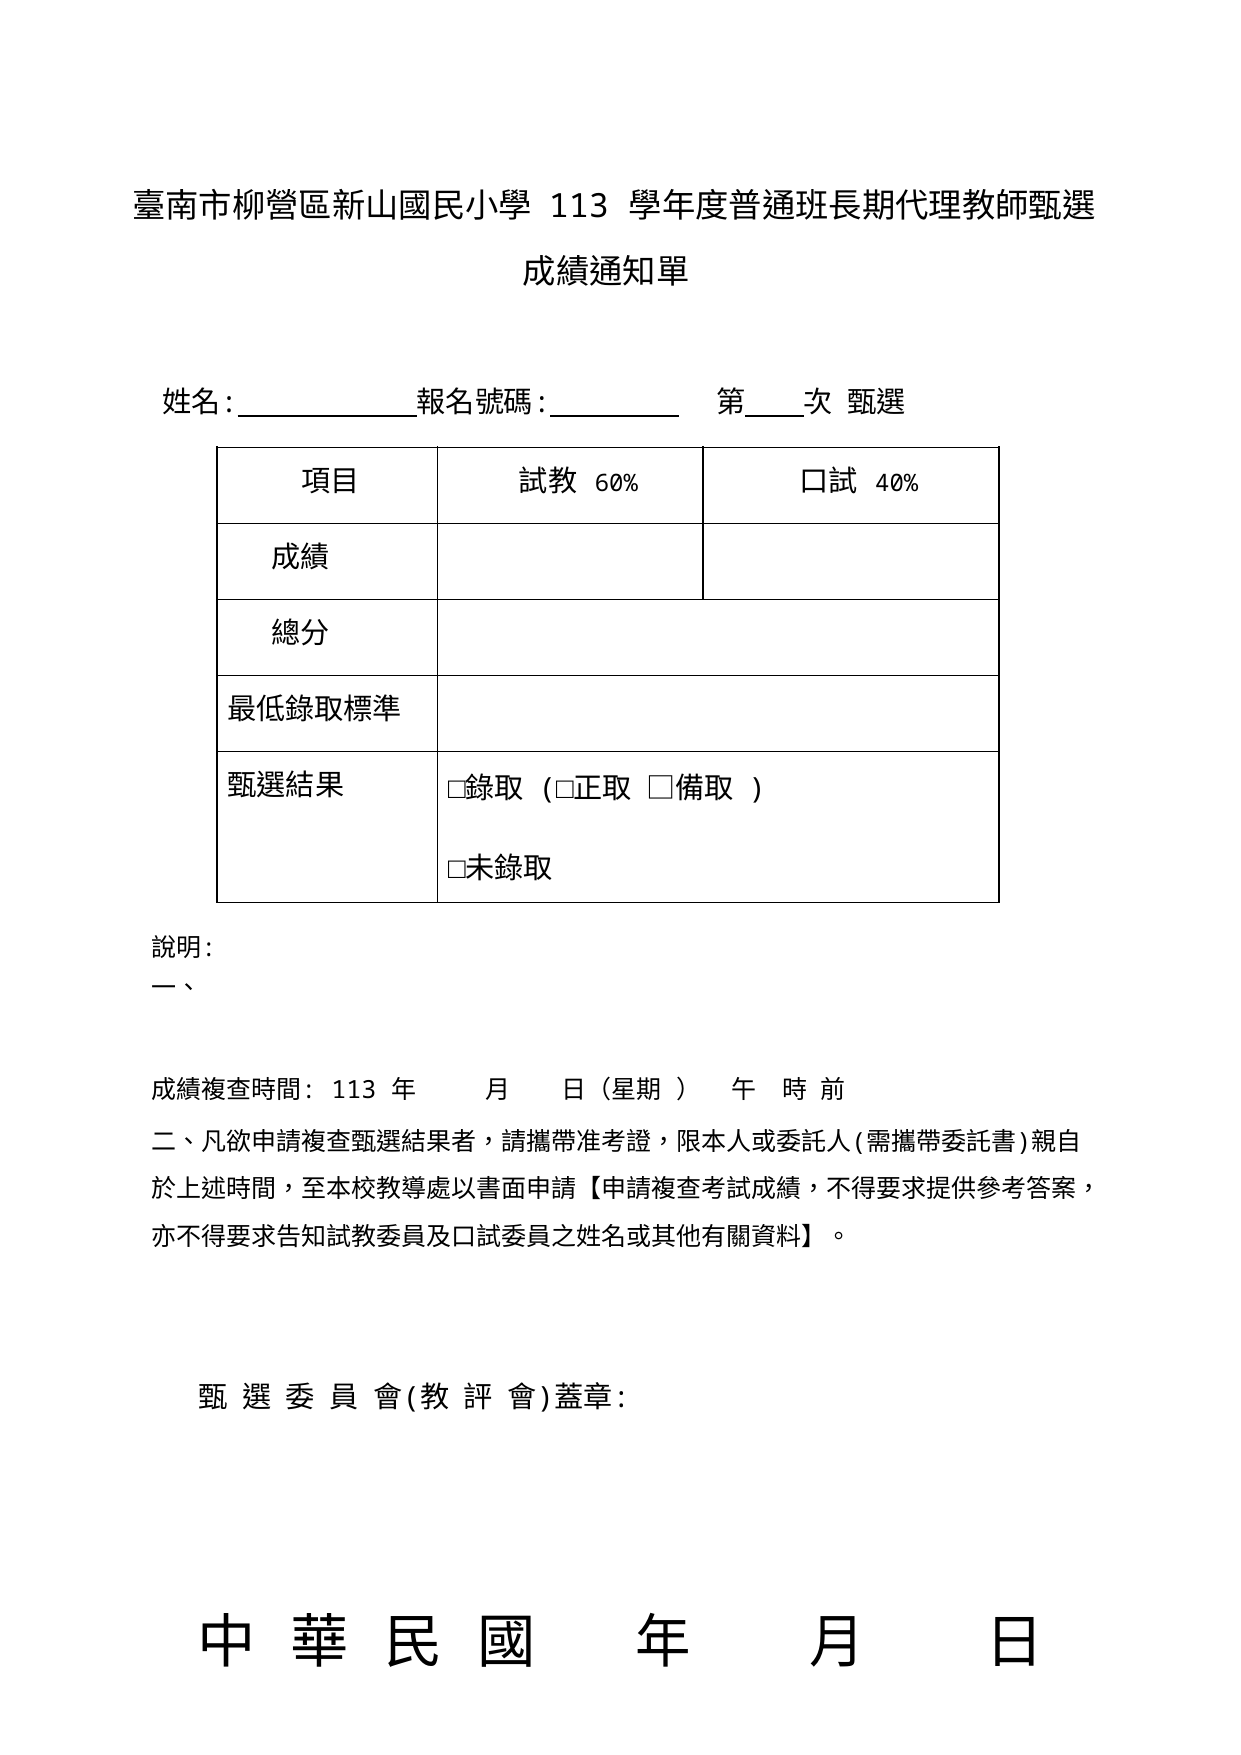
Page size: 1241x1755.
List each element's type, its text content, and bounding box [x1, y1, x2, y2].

table_cell 成績 [218, 524, 437, 598]
table_cell [438, 676, 998, 751]
table_cell [438, 600, 998, 674]
text 成績通知單 [77, 244, 1134, 293]
text 二、凡欲申請複查甄選結果者，請攜帶准考證，限本人或委託人(需攜帶委託書)親自於上述時間，至本校教導處以書面申請【申請複查考試成績，不得要求提供參考答案，亦不得要求告知試教委員及口試委員之姓名或其他有關資料】。 [151, 1121, 1102, 1252]
text 姓名: 報名號碼: 第 次 甄選 [162, 378, 1138, 421]
table_cell [704, 524, 998, 598]
table_header 試教 60% [438, 448, 702, 522]
text 成績複查時間: 113 年 月 日（星期 ） 午 時 前 [151, 1069, 1102, 1105]
text 甄 選 委 員 會(教 評 會)蓋章: [198, 1374, 1138, 1416]
text 一、 [151, 967, 1102, 1004]
table_cell 最低錄取標準 [218, 676, 437, 751]
table_header 項目 [218, 448, 437, 522]
table_cell [438, 524, 702, 598]
table_cell 總分 [218, 600, 437, 674]
text 臺南市柳營區新山國民小學 113 學年度普通班長期代理教師甄選 [89, 184, 1138, 226]
text 中 華 民 國 年 月 日 [197, 1600, 1138, 1680]
table_header 口試 40% [704, 448, 998, 522]
table_cell 甄選結果 [218, 752, 437, 902]
text 說明: [151, 933, 1138, 963]
table_cell □錄取 (□正取 □備取 ) □未錄取 [438, 752, 998, 902]
